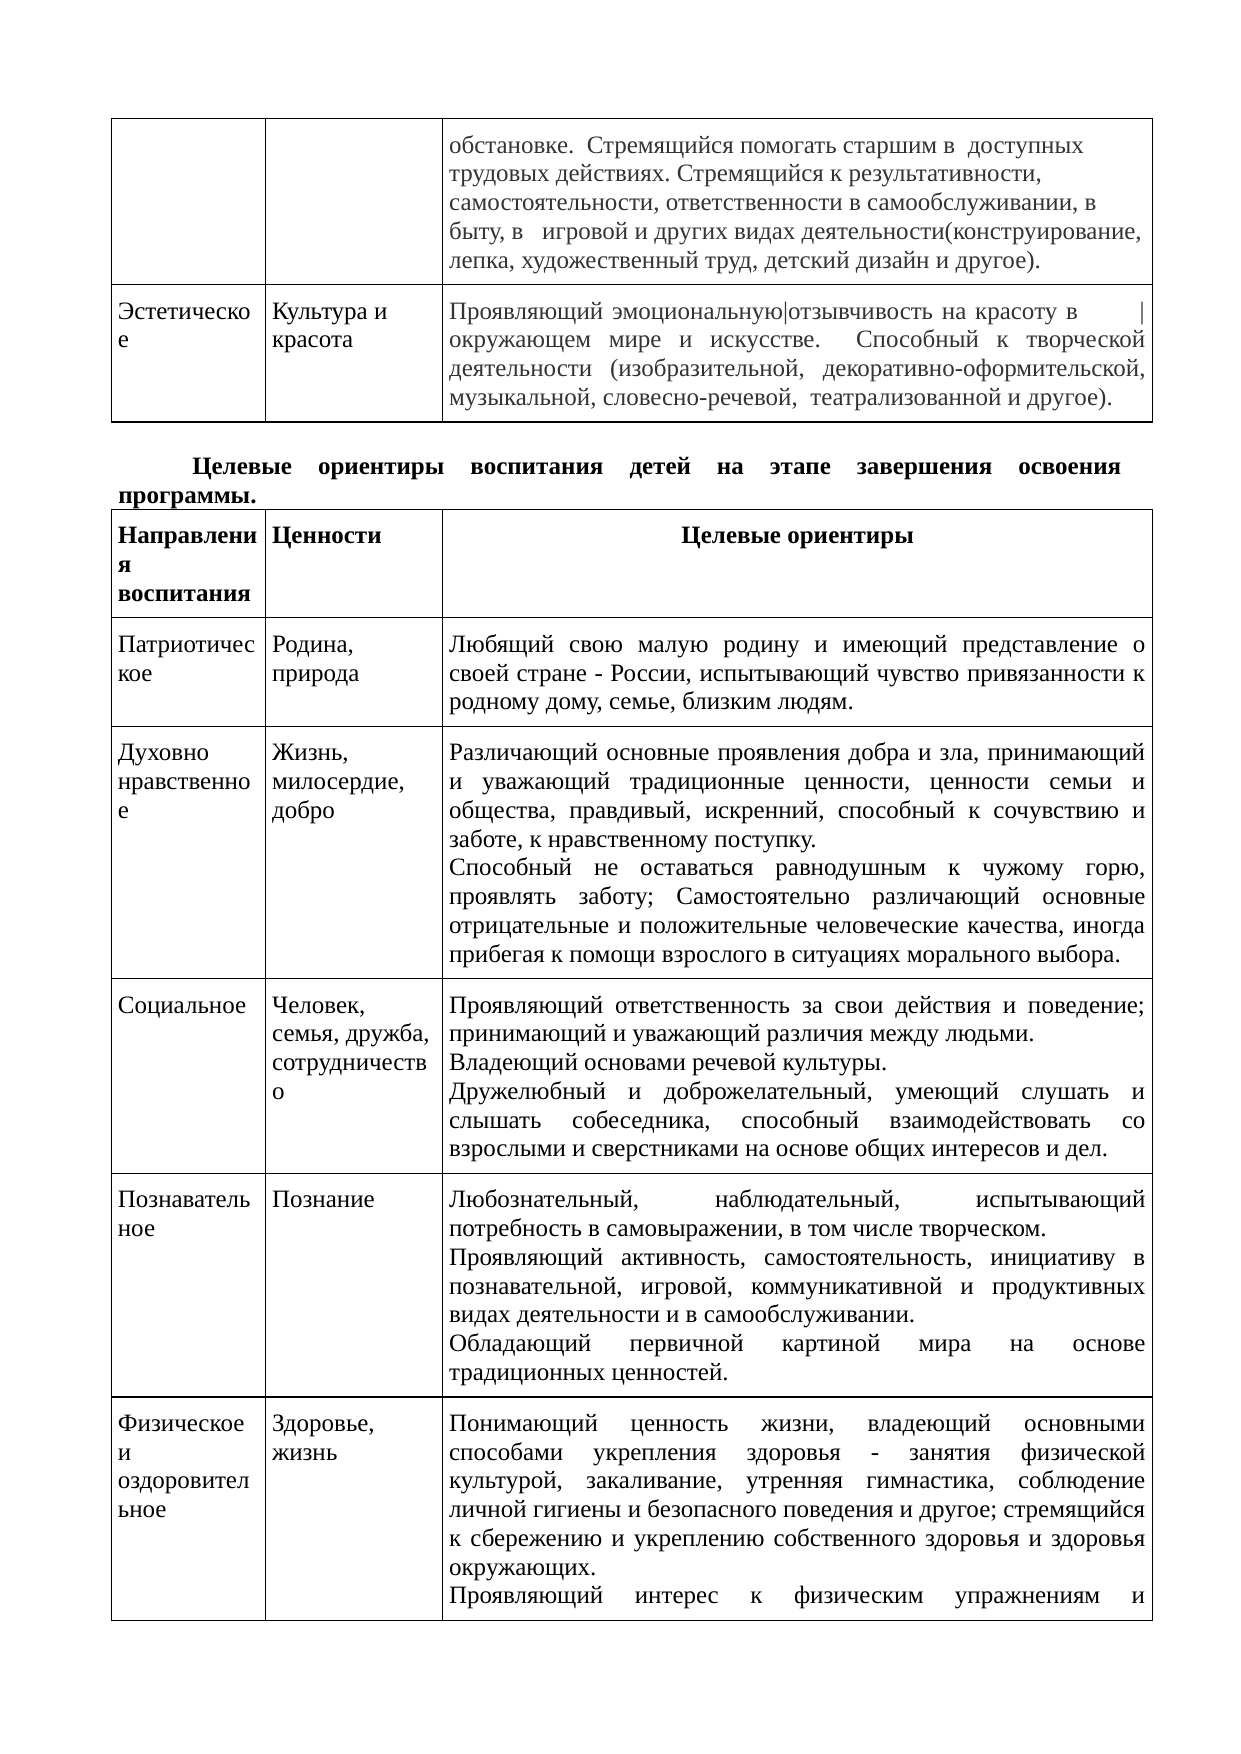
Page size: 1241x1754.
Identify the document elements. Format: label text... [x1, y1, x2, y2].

table_cell Познавательное [112, 1174, 265, 1396]
text Целевые ориентиры воспитания детей на этапе завершения освоения программы. [118, 451, 1122, 509]
table_header Направления воспитания [112, 510, 265, 617]
table_cell Человек, семья, дружба, сотрудничество [266, 979, 442, 1173]
table_cell [112, 119, 265, 284]
table_cell Патриотическое [112, 618, 265, 726]
table_cell Родина, природа [266, 618, 442, 726]
table_cell Любознательный, наблюдательный, испытывающий потребность в самовыражении, в том числе творческом. Проявляющий активность, самостоятельность, инициативу в познавательной, игровой, коммуникативной и продуктивных видах деятельности и в самообслуживании. Обладающий первичной картиной мира на основе традиционных ценностей. [443, 1174, 1152, 1396]
table_cell Здоровье, жизнь [266, 1398, 442, 1620]
table_cell Познание [266, 1174, 442, 1396]
table_cell обстановке. Стремящийся помогать старшим в доступных трудовых действиях. Стремящийся к результативности, самостоятельности, ответственности в самообслуживании, в быту, в игровой и других видах деятельности(конструирование, лепка, художественный труд, детский дизайн и другое). [443, 119, 1152, 284]
table_cell Различающий основные проявления добра и зла, принимающий и уважающий традиционные ценности, ценности семьи и общества, правдивый, искренний, способный к сочувствию и заботе, к нравственному поступку. Способный не оставаться равнодушным к чужому горю, проявлять заботу; Самостоятельно различающий основные отрицательные и положительные человеческие качества, иногда прибегая к помощи взрослого в ситуациях морального выбора. [443, 727, 1152, 978]
table_cell Культура и красота [266, 285, 442, 421]
table_header Целевые ориентиры [443, 510, 1152, 617]
table_cell Проявляющий эмоциональную|отзывчивость на красоту в |окружающем мире и искусстве. Способный к творческой деятельности (изобразительной, декоративно-оформительской, музыкальной, словесно-речевой, театрализованной и другое). [443, 285, 1152, 421]
table_cell Любящий свою малую родину и имеющий представление о своей стране - России, испытывающий чувство привязанности к родному дому, семье, близким людям. [443, 618, 1152, 726]
table_header Ценности [266, 510, 442, 617]
table_cell Социальное [112, 979, 265, 1173]
table_cell Эстетическое [112, 285, 265, 421]
table_cell Понимающий ценность жизни, владеющий основными способами укрепления здоровья - занятия физической культурой, закаливание, утренняя гимнастика, соблюдение личной гигиены и безопасного поведения и другое; стремящийся к сбережению и укреплению собственного здоровья и здоровья окружающих. Проявляющий интерес к физическим упражнениям и [443, 1398, 1152, 1620]
table_cell Физическое и оздоровительное [112, 1398, 265, 1620]
table_cell Проявляющий ответственность за свои действия и поведение; принимающий и уважающий различия между людьми. Владеющий основами речевой культуры. Дружелюбный и доброжелательный, умеющий слушать и слышать собеседника, способный взаимодействовать со взрослыми и сверстниками на основе общих интересов и дел. [443, 979, 1152, 1173]
table_cell Жизнь, милосердие, добро [266, 727, 442, 978]
table_cell [266, 119, 442, 284]
table_cell Духовно нравственное [112, 727, 265, 978]
